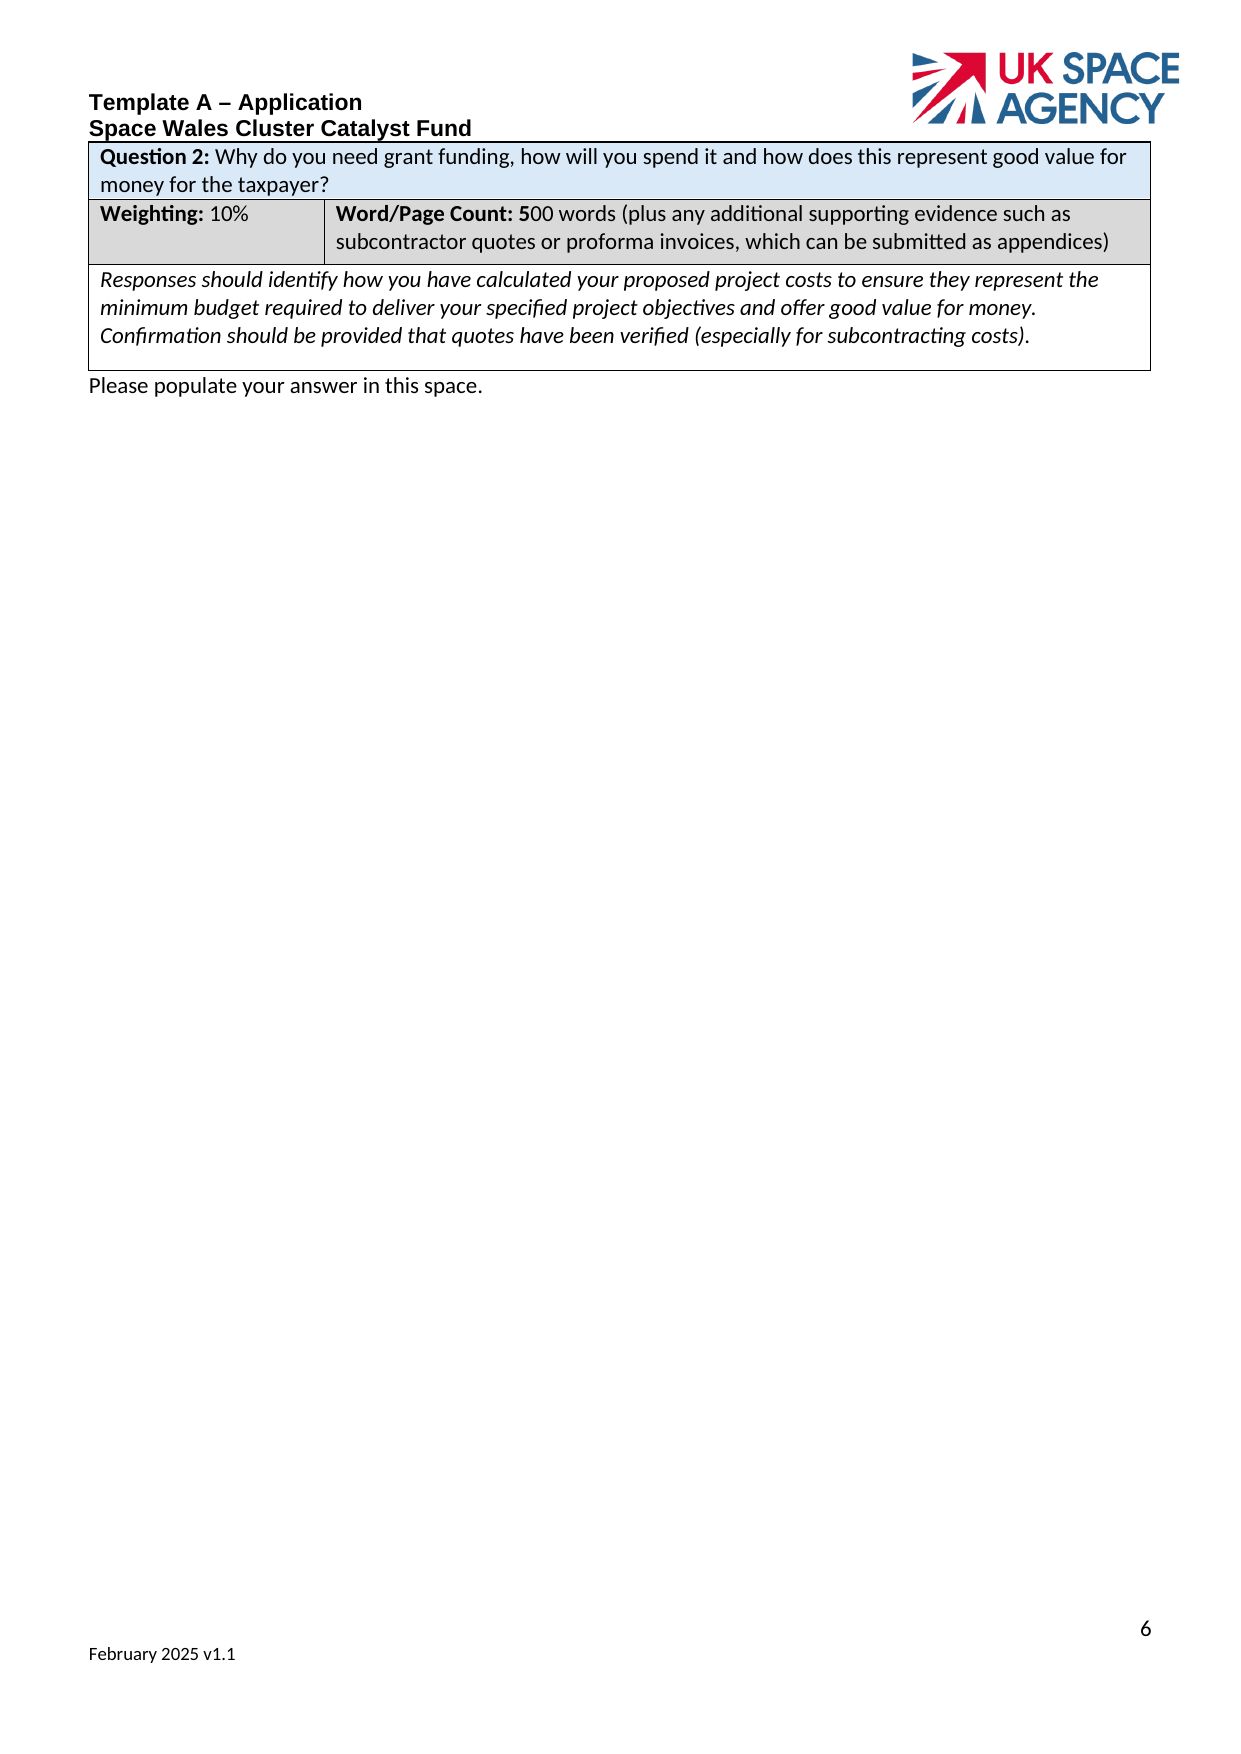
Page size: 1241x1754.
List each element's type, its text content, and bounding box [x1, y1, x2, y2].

table_header Question 2: Why do you need grant funding, how will you spend it and how does this represent good value for money for the taxpayer? [89, 143, 1150, 198]
table_cell Weighting: 10% [89, 200, 324, 264]
text Please populate your answer in this space. [89, 371, 1152, 399]
table_cell Word/Page Count: 500 words (plus any additional supporting evidence such as subcontractor quotes or proforma invoices, which can be submitted as appendices) [325, 200, 1150, 264]
table_cell Responses should identify how you have calculated your proposed project costs to ensure they represent the minimum budget required to deliver your specified project objectives and offer good value for money. Confirmation should be provided that quotes have been verified (especially for subcontracting costs). [89, 265, 1150, 370]
